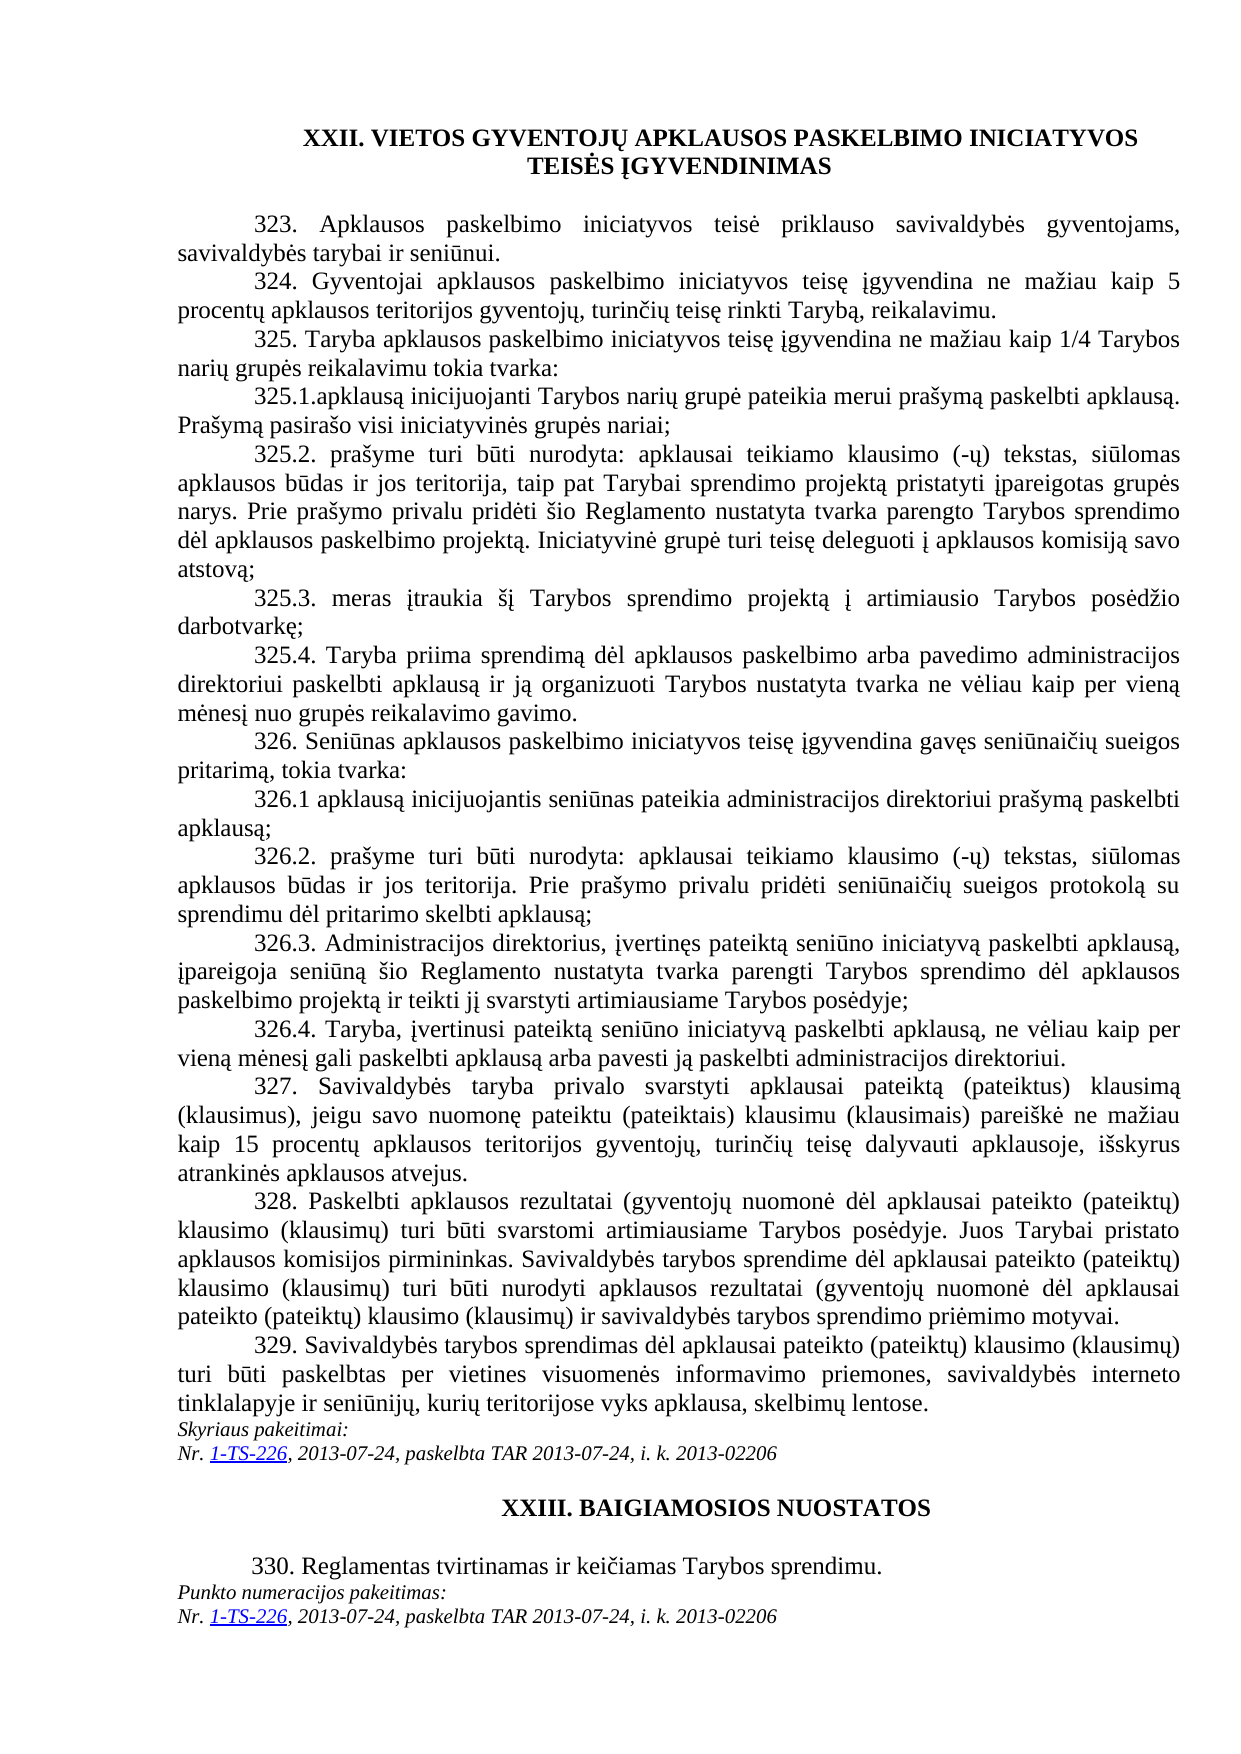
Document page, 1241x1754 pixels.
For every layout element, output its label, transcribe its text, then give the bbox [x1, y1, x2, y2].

text 326.1 apklausą inicijuojantis seniūnas pateikia administracijos direktoriui prašymą paskelbti apklausą; [177, 784, 1181, 841]
text 329. Savivaldybės tarybos sprendimas dėl apklausai pateikto (pateiktų) klausimo (klausimų) turi būti paskelbtas per vietines visuomenės informavimo priemones, savivaldybės interneto tinklalapyje ir seniūnijų, kurių teritorijose vyks apklausa, skelbimų lentose. [177, 1330, 1181, 1416]
text Punkto numeracijos pakeitimas: [177, 1579, 1181, 1604]
text Nr. 1-TS-226, 2013-07-24, paskelbta TAR 2013-07-24, i. k. 2013-02206 [177, 1604, 1181, 1628]
text 325.2. prašyme turi būti nurodyta: apklausai teikiamo klausimo (-ų) tekstas, siūlomas apklausos būdas ir jos teritorija, taip pat Tarybai sprendimo projektą pristatyti įpareigotas grupės narys. Prie prašymo privalu pridėti šio Reglamento nustatyta tvarka parengto Tarybos sprendimo dėl apklausos paskelbimo projektą. Iniciatyvinė grupė turi teisę deleguoti į apklausos komisiją savo atstovą; [177, 439, 1181, 583]
text 330. Reglamentas tvirtinamas ir keičiamas Tarybos sprendimu. [177, 1551, 1181, 1579]
text Skyriaus pakeitimai: [177, 1416, 1181, 1441]
text 324. Gyventojai apklausos paskelbimo iniciatyvos teisę įgyvendina ne mažiau kaip 5 procentų apklausos teritorijos gyventojų, turinčių teisę rinkti Tarybą, reikalavimu. [177, 266, 1181, 324]
text 328. Paskelbti apklausos rezultatai (gyventojų nuomonė dėl apklausai pateikto (pateiktų) klausimo (klausimų) turi būti svarstomi artimiausiame Tarybos posėdyje. Juos Tarybai pristato apklausos komisijos pirmininkas. Savivaldybės tarybos sprendime dėl apklausai pateikto (pateiktų) klausimo (klausimų) turi būti nurodyti apklausos rezultatai (gyventojų nuomonė dėl apklausai pateikto (pateiktų) klausimo (klausimų) ir savivaldybės tarybos sprendimo priėmimo motyvai. [177, 1186, 1181, 1330]
text 327. Savivaldybės taryba privalo svarstyti apklausai pateiktą (pateiktus) klausimą (klausimus), jeigu savo nuomonę pateiktu (pateiktais) klausimu (klausimais) pareiškė ne mažiau kaip 15 procentų apklausos teritorijos gyventojų, turinčių teisę dalyvauti apklausoje, išskyrus atrankinės apklausos atvejus. [177, 1071, 1181, 1186]
text 325.4. Taryba priima sprendimą dėl apklausos paskelbimo arba pavedimo administracijos direktoriui paskelbti apklausą ir ją organizuoti Tarybos nustatyta tvarka ne vėliau kaip per vieną mėnesį nuo grupės reikalavimo gavimo. [177, 640, 1181, 726]
text 326. Seniūnas apklausos paskelbimo iniciatyvos teisę įgyvendina gavęs seniūnaičių sueigos pritarimą, tokia tvarka: [177, 726, 1181, 784]
text Nr. 1-TS-226, 2013-07-24, paskelbta TAR 2013-07-24, i. k. 2013-02206 [177, 1441, 1181, 1464]
text 325.3. meras įtraukia šį Tarybos sprendimo projektą į artimiausio Tarybos posėdžio darbotvarkę; [177, 583, 1181, 640]
text 323. Apklausos paskelbimo iniciatyvos teisė priklauso savivaldybės gyventojams, savivaldybės tarybai ir seniūnui. [177, 209, 1181, 266]
text 325.1.apklausą inicijuojanti Tarybos narių grupė pateikia merui prašymą paskelbti apklausą. Prašymą pasirašo visi iniciatyvinės grupės nariai; [177, 381, 1181, 439]
text XXIII. BAIGIAMOSIOS NUOSTATOS [177, 1493, 1181, 1522]
text XXII. VIETOS GYVENTOJŲ APKLAUSOS PASKELBIMO INICIATYVOS TEISĖS ĮGYVENDINIMAS [177, 123, 1181, 180]
text 326.3. Administracijos direktorius, įvertinęs pateiktą seniūno iniciatyvą paskelbti apklausą, įpareigoja seniūną šio Reglamento nustatyta tvarka parengti Tarybos sprendimo dėl apklausos paskelbimo projektą ir teikti jį svarstyti artimiausiame Tarybos posėdyje; [177, 928, 1181, 1014]
text 326.2. prašyme turi būti nurodyta: apklausai teikiamo klausimo (-ų) tekstas, siūlomas apklausos būdas ir jos teritorija. Prie prašymo privalu pridėti seniūnaičių sueigos protokolą su sprendimu dėl pritarimo skelbti apklausą; [177, 841, 1181, 928]
text 326.4. Taryba, įvertinusi pateiktą seniūno iniciatyvą paskelbti apklausą, ne vėliau kaip per vieną mėnesį gali paskelbti apklausą arba pavesti ją paskelbti administracijos direktoriui. [177, 1014, 1181, 1071]
text 325. Taryba apklausos paskelbimo iniciatyvos teisę įgyvendina ne mažiau kaip 1/4 Tarybos narių grupės reikalavimu tokia tvarka: [177, 324, 1181, 381]
